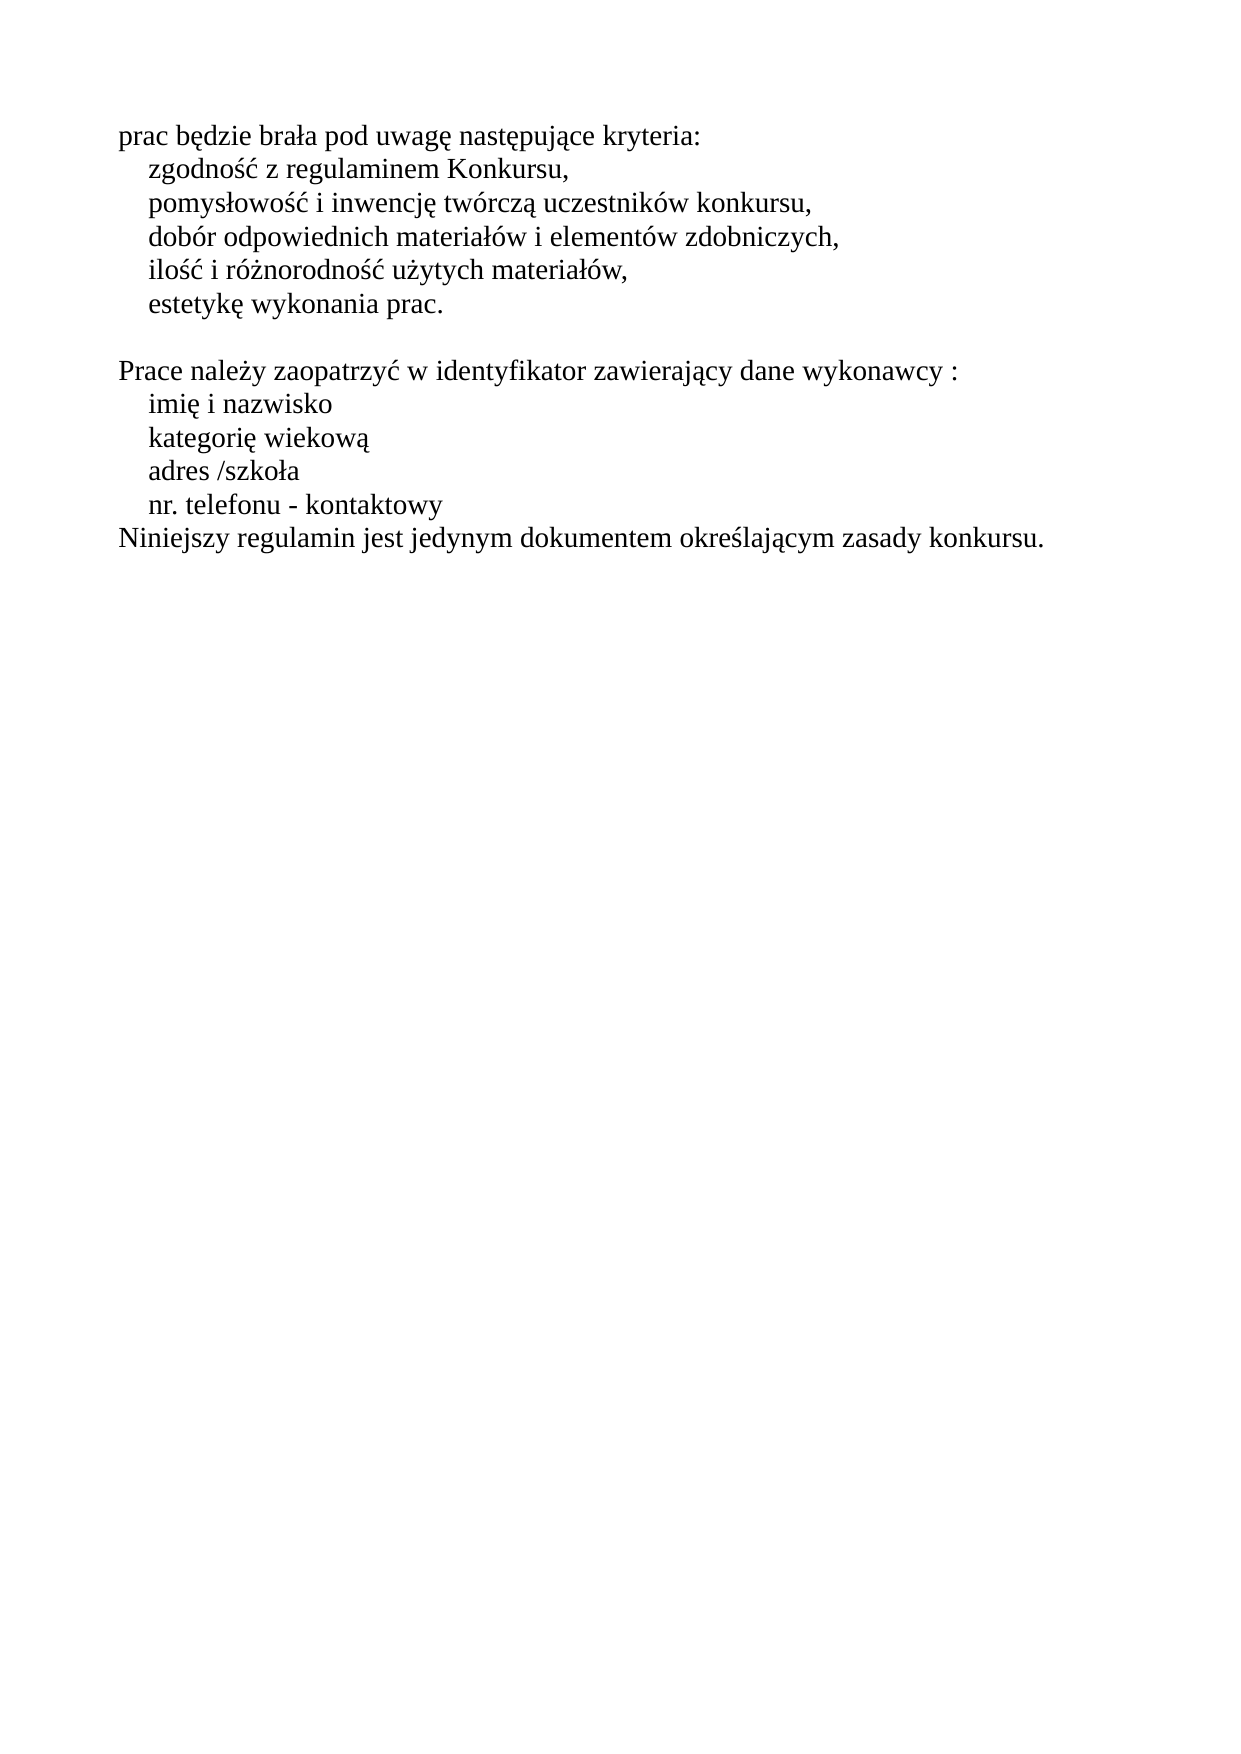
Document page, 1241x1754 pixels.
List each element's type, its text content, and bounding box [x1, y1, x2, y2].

text Prace należy zaopatrzyć w identyfikator zawierający dane wykonawcy :  imię i nazwisko  kategorię wiekową  adres /szkoła  nr. telefonu - kontaktowy Niniejszy regulamin jest jedynym dokumentem określającym zasady konkursu. [118, 319, 1122, 554]
text  dobór odpowiednich materiałów i elementów zdobniczych,  ilość i różnorodność użytych materiałów,  estetykę wykonania prac. [118, 219, 1122, 319]
text prac będzie brała pod uwagę następujące kryteria:  zgodność z regulaminem Konkursu,  pomysłowość i inwencję twórczą uczestników konkursu, [118, 118, 1122, 219]
